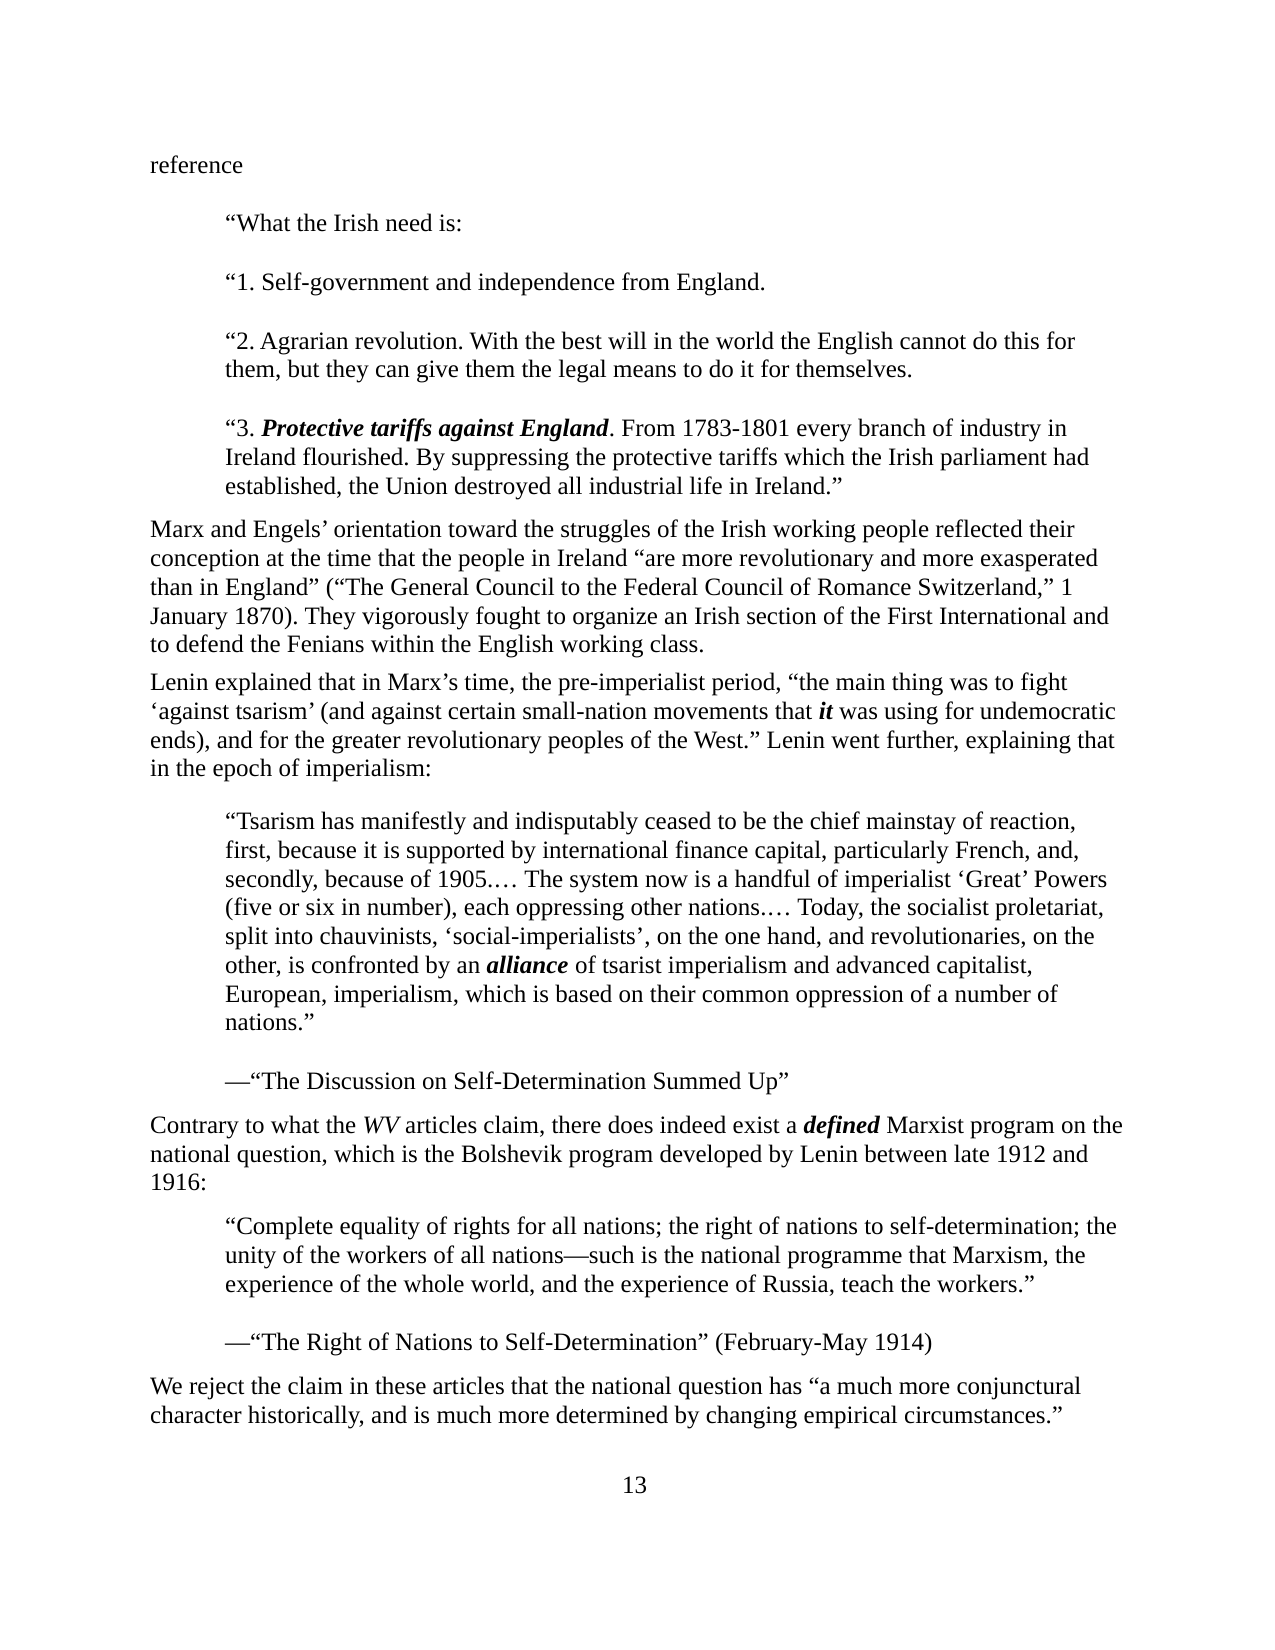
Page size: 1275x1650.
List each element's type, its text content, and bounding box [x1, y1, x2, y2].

text “3. Protective tariffs against England. From 1783-1801 every branch of industry in Ireland flourished. By suppressing the protective tariffs which the Irish parliament had established, the Union destroyed all industrial life in Ireland.” [225, 413, 1125, 499]
text “What the Irish need is: [225, 208, 1125, 237]
text “Tsarism has manifestly and indisputably ceased to be the chief mainstay of reaction, first, because it is supported by international finance capital, particularly French, and, secondly, because of 1905.… The system now is a handful of imperialist ‘Great’ Powers (five or six in number), each oppressing other nations.… Today, the socialist proletariat, split into chauvinists, ‘social-imperialists’, on the one hand, and revolutionaries, on the other, is confronted by an alliance of tsarist imperialism and advanced capitalist, European, imperialism, which is based on their common oppression of a number of nations.” [225, 806, 1125, 1036]
text Contrary to what the WV articles claim, there does indeed exist a defined Marxist program on the national question, which is the Bolshevik program developed by Lenin between late 1912 and 1916: [150, 1110, 1125, 1196]
text “Complete equality of rights for all nations; the right of nations to self-determination; the unity of the workers of all nations—such is the national programme that Marxism, the experience of the whole world, and the experience of Russia, teach the workers.” [225, 1211, 1125, 1297]
text “1. Self-government and independence from England. [225, 267, 1125, 296]
text —“The Discussion on Self-Determination Summed Up” [225, 1066, 1125, 1095]
text Lenin explained that in Marx’s time, the pre-imperialist period, “the main thing was to fight ‘against tsarism’ (and against certain small-nation movements that it was using for undemocratic ends), and for the greater revolutionary peoples of the West.” Lenin went further, explaining that in the epoch of imperialism: [150, 667, 1125, 782]
text “2. Agrarian revolution. With the best will in the world the English cannot do this for them, but they can give them the legal means to do it for themselves. [225, 326, 1125, 383]
text We reject the claim in these articles that the national question has “a much more conjunctural character historically, and is much more determined by changing empirical circumstances.” [150, 1371, 1125, 1429]
text —“The Right of Nations to Self-Determination” (February-May 1914) [225, 1327, 1125, 1356]
text Marx and Engels’ orientation toward the struggles of the Irish working people reflected their conception at the time that the people in Ireland “are more revolutionary and more exasperated than in England” (“The General Council to the Federal Council of Romance Switzerland,” 1 January 1870). They vigorously fought to organize an Irish section of the First International and to defend the Fenians within the English working class. [150, 514, 1125, 658]
